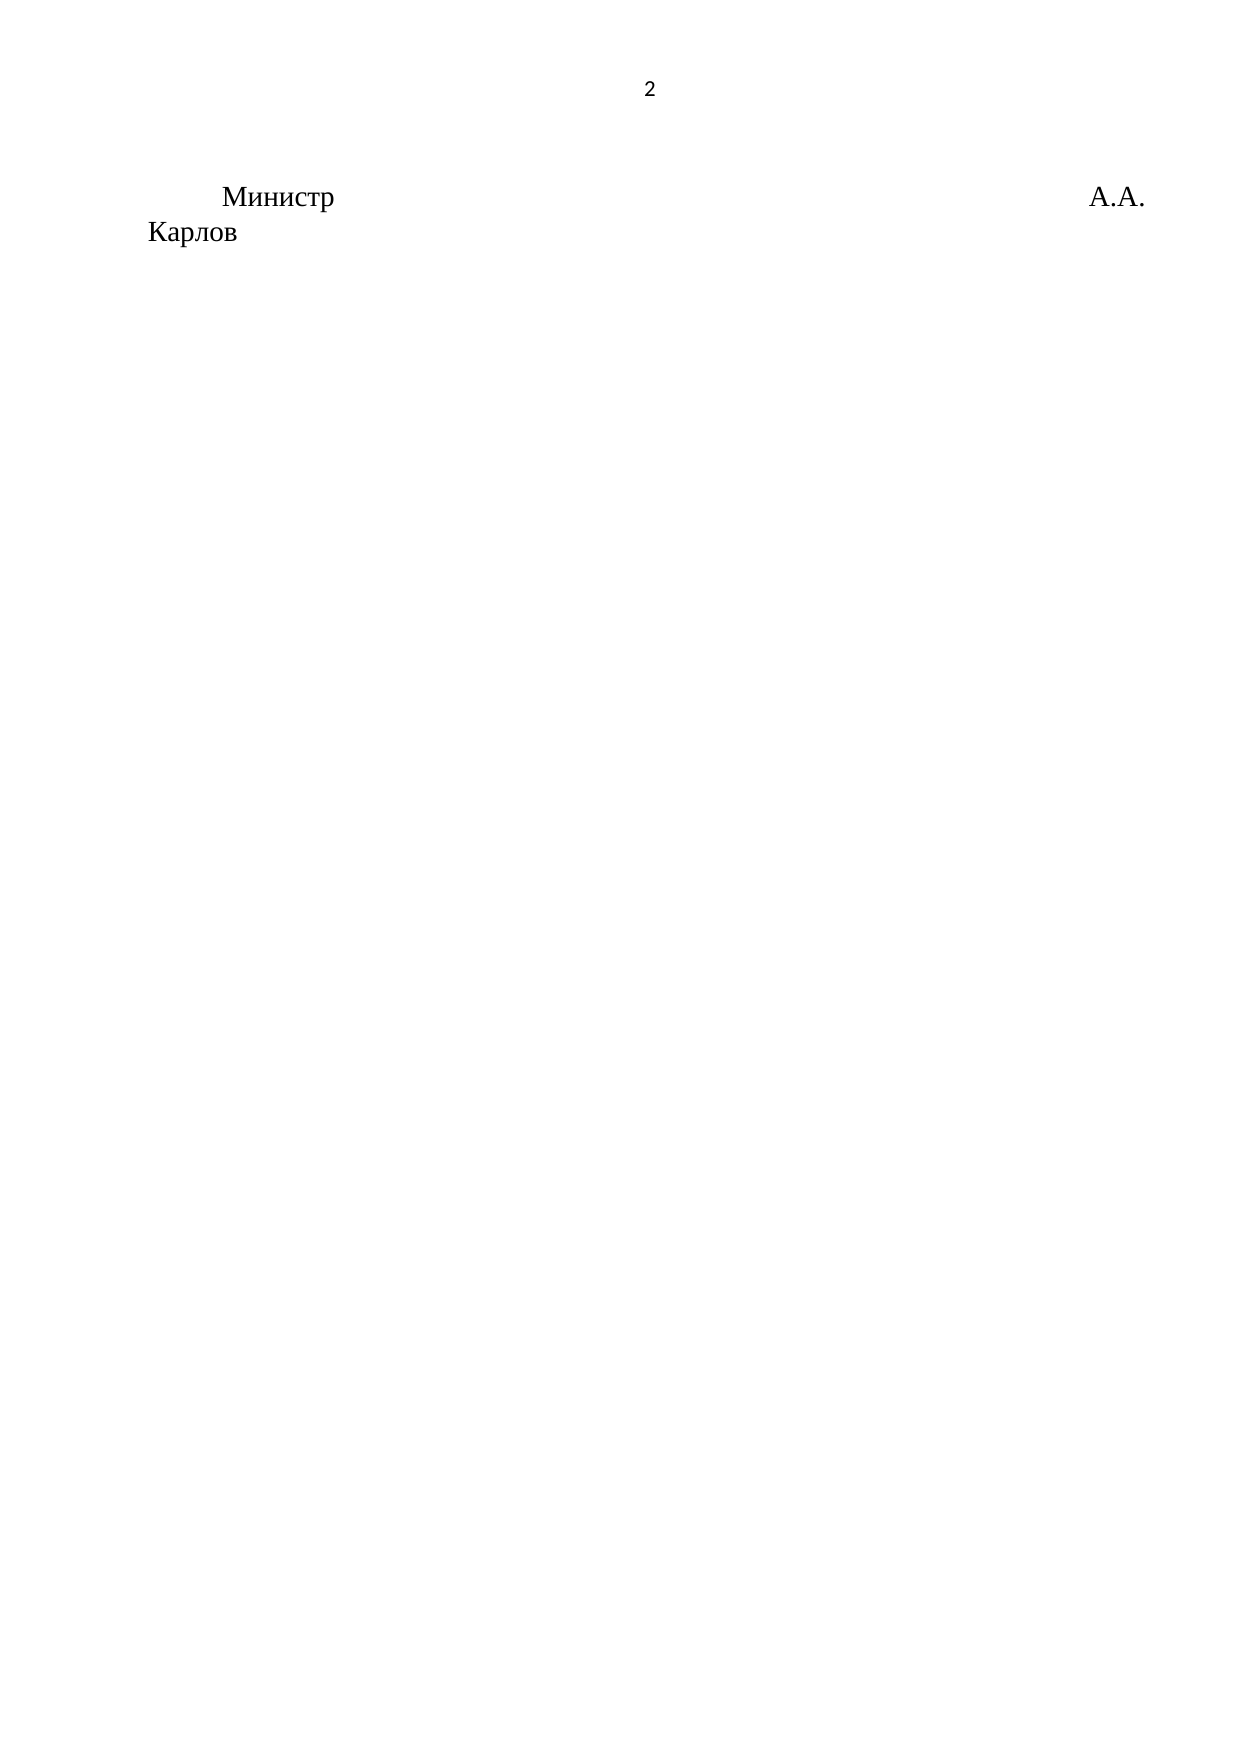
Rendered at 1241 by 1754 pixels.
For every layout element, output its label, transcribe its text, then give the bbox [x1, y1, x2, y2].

text Министр А.А. Карлов [148, 179, 1152, 248]
